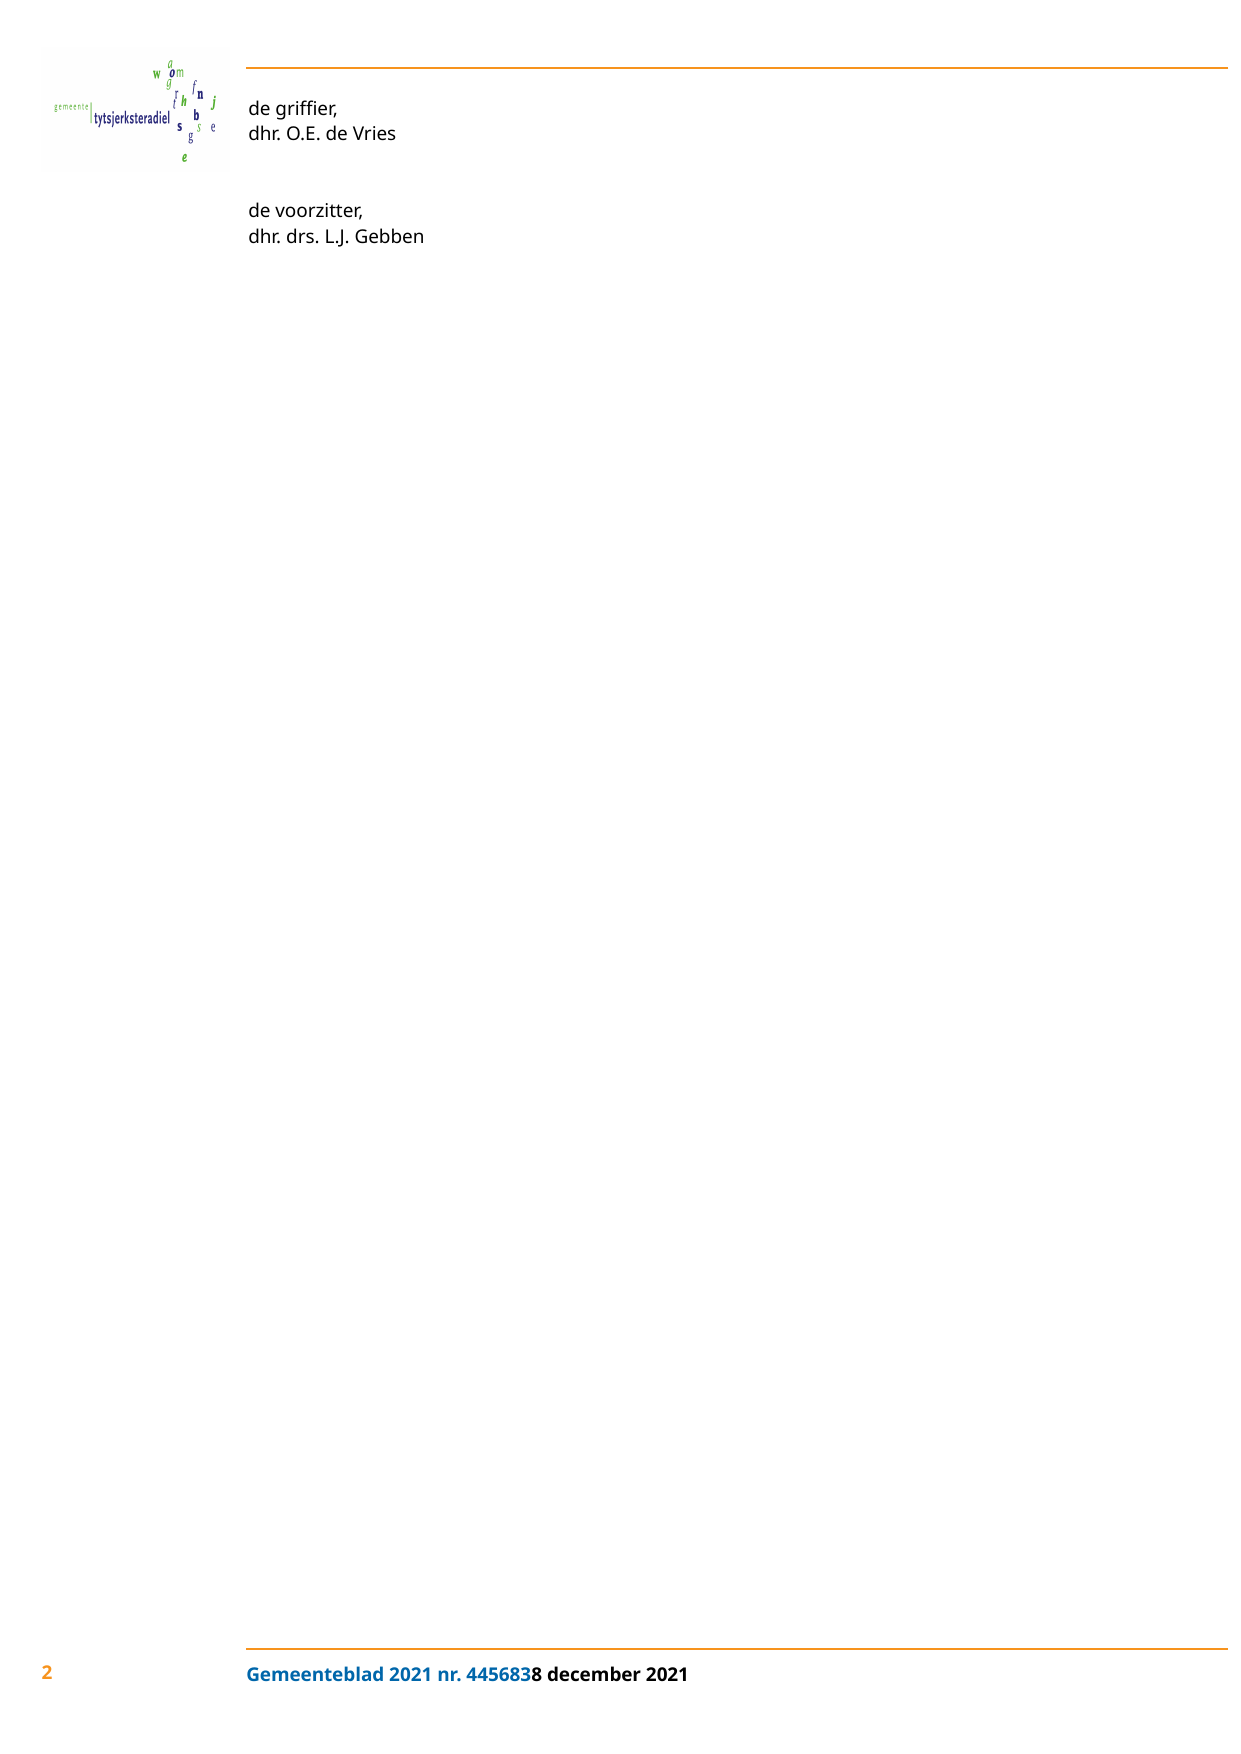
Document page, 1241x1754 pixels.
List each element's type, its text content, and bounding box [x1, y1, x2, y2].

text de voorzitter, [248, 198, 1152, 223]
text dhr. O.E. de Vries [248, 121, 1152, 146]
text de griffier, [248, 95, 1152, 121]
picture [41, 47, 231, 172]
text dhr. drs. L.J. Gebben [248, 223, 1152, 249]
